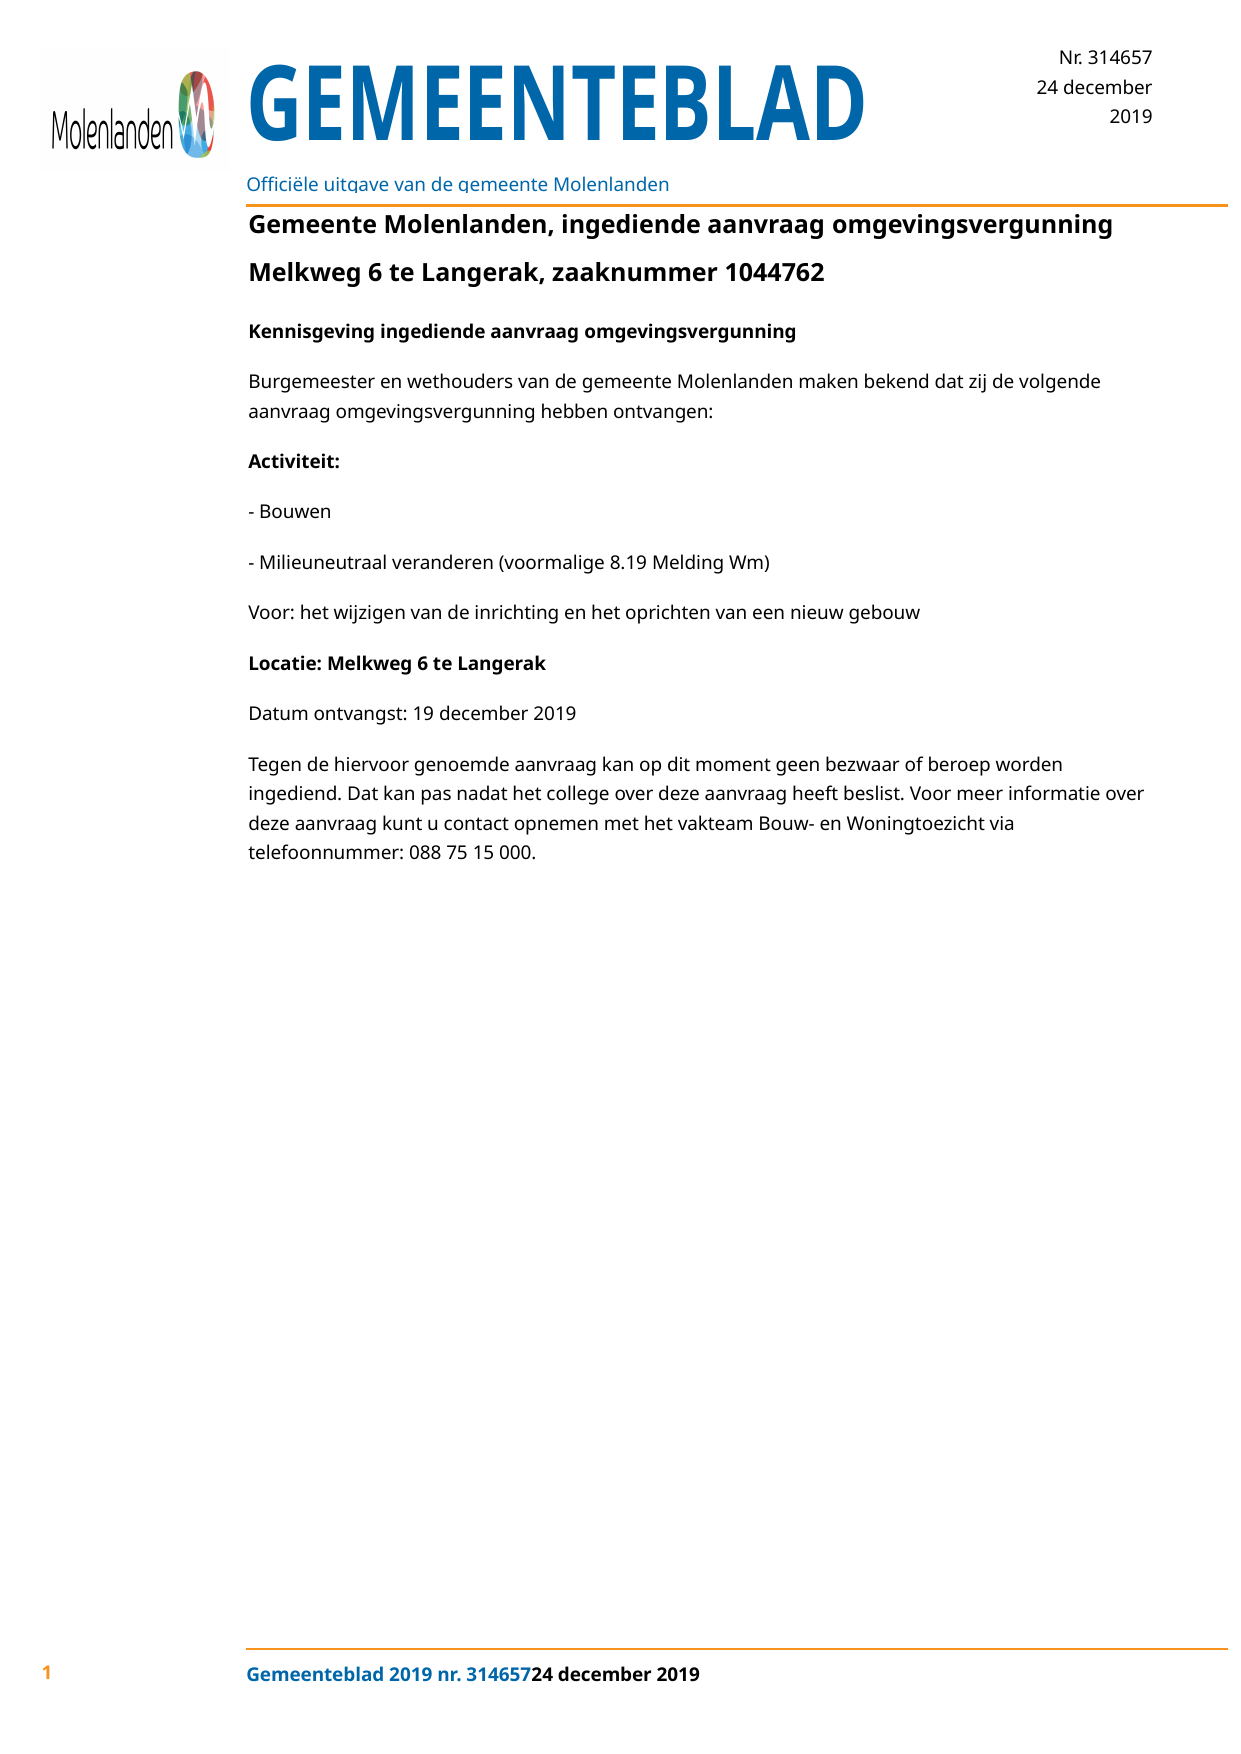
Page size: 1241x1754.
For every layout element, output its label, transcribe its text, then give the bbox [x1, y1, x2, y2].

text Burgemeester en wethouders van de gemeente Molenlanden maken bekend dat zij de volgende aanvraag omgevingsvergunning hebben ontvangen: [248, 368, 1152, 424]
text Activiteit: [248, 448, 1152, 474]
text - Bouwen [248, 499, 1152, 524]
text Datum ontvangst: 19 december 2019 [248, 700, 1152, 726]
text Voor: het wijzigen van de inrichting en het oprichten van een nieuw gebouw [248, 599, 1152, 625]
text Gemeente Molenlanden, ingediende aanvraag omgevingsvergunning Melkweg 6 te Langerak, zaaknummer 1044762 [248, 207, 1152, 288]
picture [41, 47, 231, 172]
text - Milieuneutraal veranderen (voormalige 8.19 Melding Wm) [248, 549, 1152, 575]
text Locatie: Melkweg 6 te Langerak [248, 650, 1152, 676]
text Tegen de hiervoor genoemde aanvraag kan op dit moment geen bezwaar of beroep worden ingediend. Dat kan pas nadat het college over deze aanvraag heeft beslist. Voor meer informatie over deze aanvraag kunt u contact opnemen met het vakteam Bouw- en Woningtoezicht via telefoonnummer: 088 75 15 000. [248, 751, 1152, 865]
text Kennisgeving ingediende aanvraag omgevingsvergunning [248, 318, 1152, 344]
